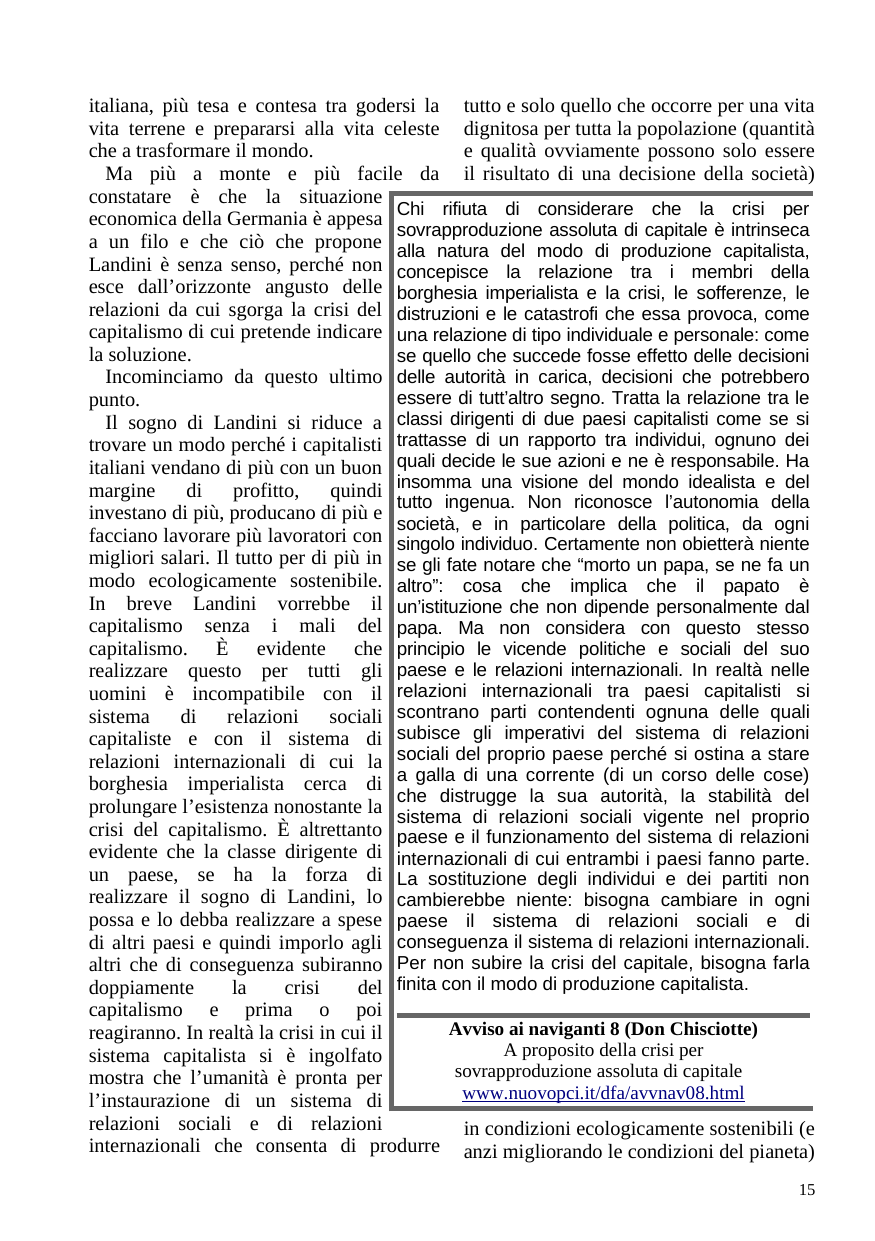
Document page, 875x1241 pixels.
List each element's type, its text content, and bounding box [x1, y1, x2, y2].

text Il sogno di Landini si riduce a trovare un modo perché i capitalisti italiani vendano di più con un buon margine di profitto, quindi investano di più, producano di più e facciano lavorare più lavoratori con migliori salari. Il tutto per di più in modo ecologicamente sostenibile. In breve Landini vorrebbe il capitalismo senza i mali del capitalismo. È evidente che realizzare questo per tutti gli uomini è incompatibile con il sistema di relazioni sociali capitaliste e con il sistema di relazioni internazionali di cui la borghesia imperialista cerca di prolungare l’esistenza nonostante la crisi del capitalismo. È altrettanto evidente che la classe dirigente di un paese, se ha la forza di realizzare il sogno di Landini, lo possa e lo debba realizzare a spese di altri paesi e quindi imporlo agli altri che di conseguenza subiranno doppiamente la crisi del capitalismo e prima o poi reagiranno. In realtà la crisi in cui il sistema capitalista si è ingolfato mostra che l’umanità è pronta per l’instaurazione di un sistema di relazioni sociali e di relazioni internazionali che consenta di produrre tutto e solo quello che occorre per una vita dignitosa per tutta la popolazione (quantità e qualità ovviamente possono solo essere il risultato di una decisione della società) in condizioni ecologicamente sostenibili (e anzi migliorando le condizioni del pianeta) e con il concorso di tutti: cosa che comporta l’eliminazione alla base del modo di produzione capitalista e che tutta la popolazione occupi una parte crescente del suo tempo e delle sue energie nelle attività della progettazione, della conoscenza, della ricerca, delle relazioni sociali, della creazione, ecc., le attività specificamente umane di cui tratta il Manifesto Programma del nuovo Partito comunista italiano. Un sistema di relazioni sociali che si chiama comunismo. Questo sembra sfuggire alla comprensione di Landini e del suo ambiente oppure lo ritengono tanto irrealizzabile o difficile da realizzare che non ne parlano neanche. [88, 411, 440, 1157]
text Avviso ai naviganti 8 (Don Chisciotte) [397, 1018, 810, 1039]
text Il sogno di Landini si riduce a trovare un modo perché i capitalisti italiani vendano di più con un buon margine di profitto, quindi investano di più, producano di più e facciano lavorare più lavoratori con migliori salari. Il tutto per di più in modo ecologicamente sostenibile. In breve Landini vorrebbe il capitalismo senza i mali del capitalismo. È evidente che realizzare questo per tutti gli uomini è incompatibile con il sistema di relazioni sociali capitaliste e con il sistema di relazioni internazionali di cui la borghesia imperialista cerca di prolungare l’esistenza nonostante la crisi del capitalismo. È altrettanto evidente che la classe dirigente di un paese, se ha la forza di realizzare il sogno di Landini, lo possa e lo debba realizzare a spese di altri paesi e quindi imporlo agli altri che di conseguenza subiranno doppiamente la crisi del capitalismo e prima o poi reagiranno. In realtà la crisi in cui il sistema capitalista si è ingolfato mostra che l’umanità è pronta per l’instaurazione di un sistema di relazioni sociali e di relazioni internazionali che consenta di produrre tutto e solo quello che occorre per una vita dignitosa per tutta la popolazione (quantità e qualità ovviamente possono solo essere il risultato di una decisione della società) in condizioni ecologicamente sostenibili (e anzi migliorando le condizioni del pianeta) e con il concorso di tutti: cosa che comporta l’eliminazione alla base del modo di produzione capitalista e che tutta la popolazione occupi una parte crescente del suo tempo e delle sue energie nelle attività della progettazione, della conoscenza, della ricerca, delle relazioni sociali, della creazione, ecc., le attività specificamente umane di cui tratta il Manifesto Programma del nuovo Partito comunista italiano. Un sistema di relazioni sociali che si chiama comunismo. Questo sembra sfuggire alla comprensione di Landini e del suo ambiente oppure lo ritengono tanto irrealizzabile o difficile da realizzare che non ne parlano neanche. [463, 94, 815, 1163]
text A proposito della crisi per sovrapproduzione assoluta di capitale [397, 1039, 810, 1082]
text www.nuovopci.it/dfa/avvnav08.html [397, 1082, 810, 1103]
text Incominciamo da questo ultimo punto. [88, 366, 388, 411]
text Ma più a monte e più facile da constatare è che la situazione economica della Germania è appesa a un filo e che ciò che propone Landini è senza senso, perché non esce dall’orizzonte angusto delle relazioni da cui sgorga la crisi del capitalismo di cui pretende indicare la soluzione. [88, 162, 440, 366]
text Chi rifiuta di considerare che la crisi per sovrapproduzione assoluta di capitale è intrinseca alla natura del modo di produzione capitalista, concepisce la relazione tra i membri della borghesia imperialista e la crisi, le sofferenze, le distruzioni e le catastrofi che essa provoca, come una relazione di tipo individuale e personale: come se quello che succede fosse effetto delle decisioni delle autorità in carica, decisioni che potrebbero essere di tutt’altro segno. Tratta la relazione tra le classi dirigenti di due paesi capitalisti come se si trattasse di un rapporto tra individui, ognuno dei quali decide le sue azioni e ne è responsabile. Ha insomma una visione del mondo idealista e del tutto ingenua. Non riconosce l’autonomia della società, e in particolare della politica, da ogni singolo individuo. Certamente non obietterà niente se gli fate notare che “morto un papa, se ne fa un altro”: cosa che implica che il papato è un’istituzione che non dipende personalmente dal papa. Ma non considera con questo stesso principio le vicende politiche e sociali del suo paese e le relazioni internazionali. In realtà nelle relazioni internazionali tra paesi capitalisti si scontrano parti contendenti ognuna delle quali subisce gli imperativi del sistema di relazioni sociali del proprio paese perché si ostina a stare a galla di una corrente (di un corso delle cose) che distrugge la sua autorità, la stabilità del sistema di relazioni sociali vigente nel proprio paese e il funzionamento del sistema di relazioni internazionali di cui entrambi i paesi fanno parte. La sostituzione degli individui e dei partiti non cambierebbe niente: bisogna cambiare in ogni paese il sistema di relazioni sociali e di conseguenza il sistema di relazioni internazionali. Per non subire la crisi del capitale, bisogna farla finita con il modo di produzione capitalista. [397, 199, 810, 994]
text italiana, più tesa e contesa tra godersi la vita terrene e prepararsi alla vita celeste che a trasformare il mondo. [88, 94, 440, 162]
